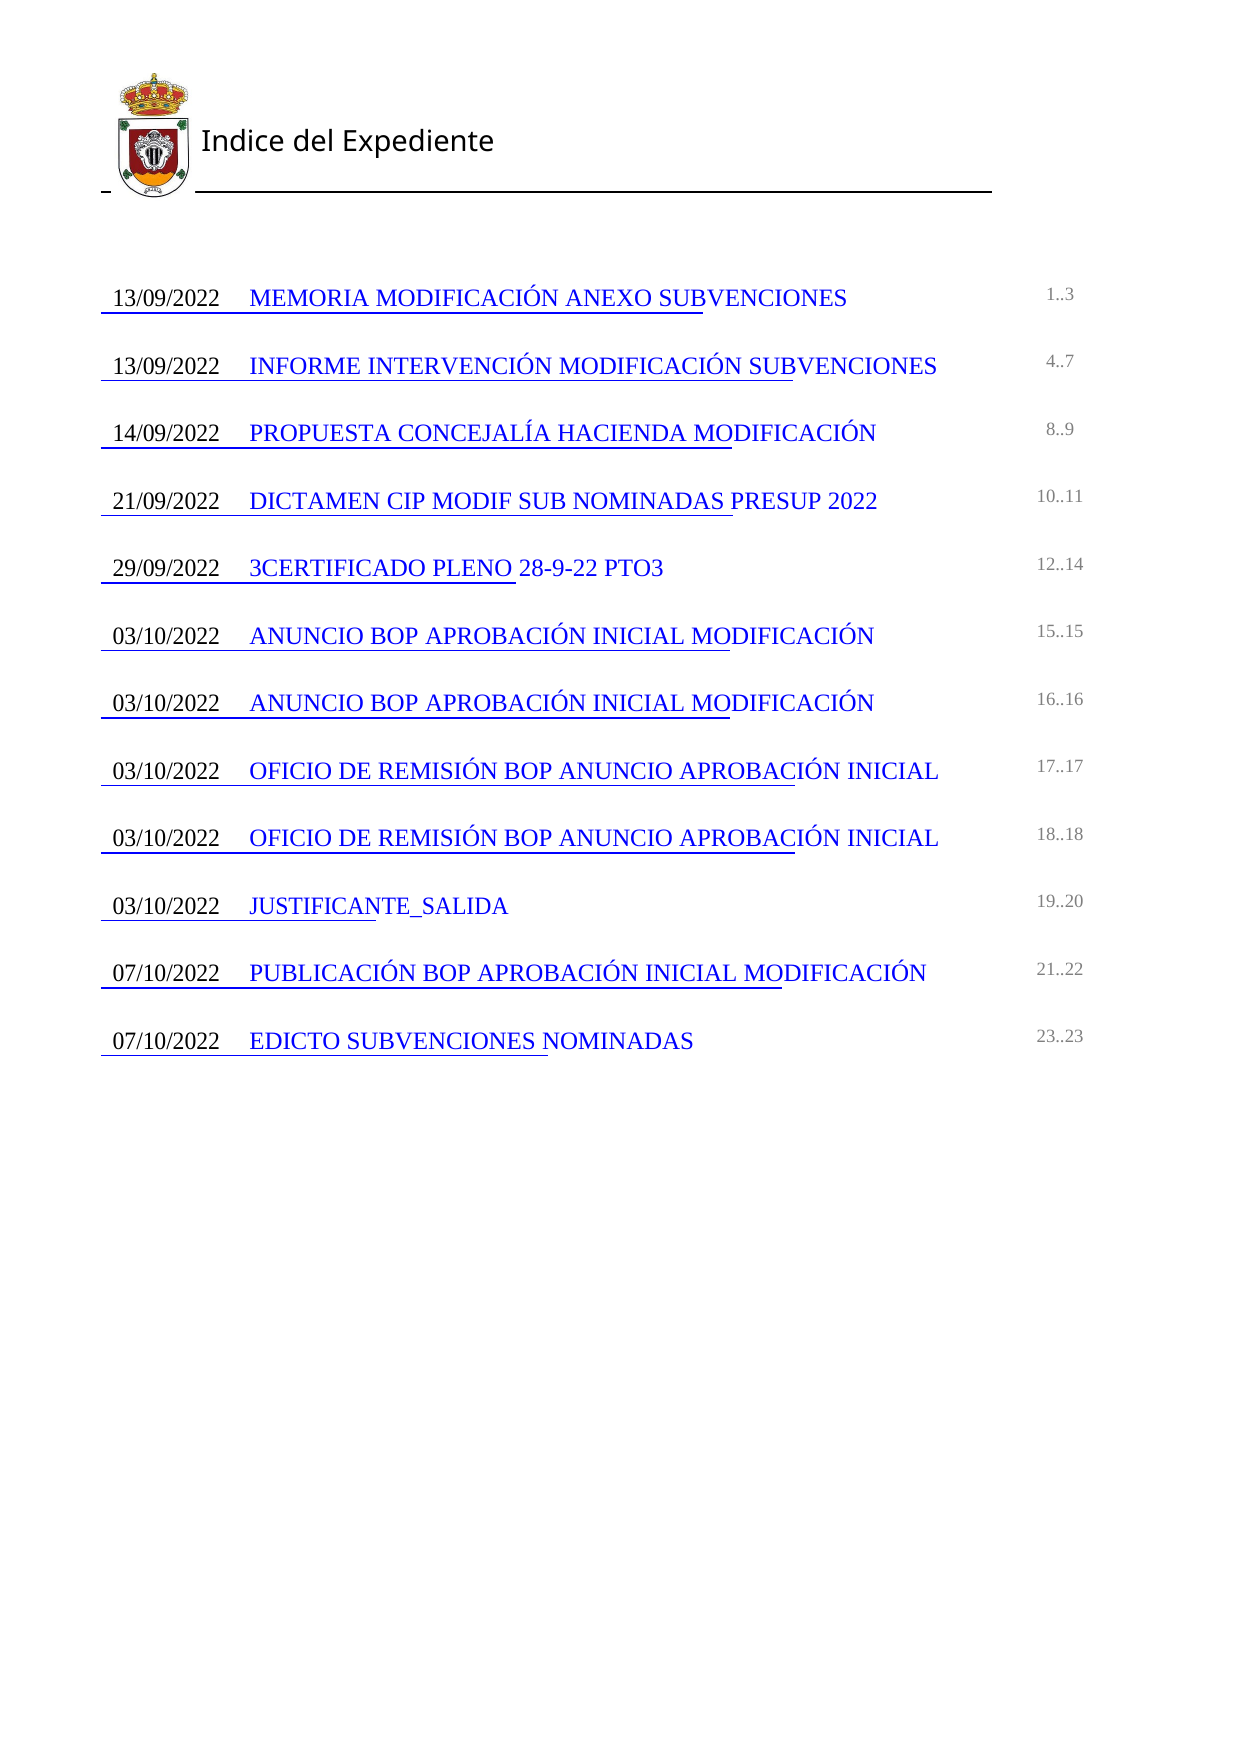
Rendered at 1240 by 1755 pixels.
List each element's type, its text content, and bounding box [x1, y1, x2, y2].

text 29/09/2022 3CERTIFICADO PLENO 28-9-22 PTO3 12..14 [112, 552, 1135, 582]
text 21/09/2022 DICTAMEN CIP MODIF SUB NOMINADAS PRESUP 2022 10..11 [112, 485, 1135, 515]
text 03/10/2022 OFICIO DE REMISIÓN BOP ANUNCIO APROBACIÓN INICIAL 17..17 [112, 755, 1135, 785]
text 14/09/2022 PROPUESTA CONCEJALÍA HACIENDA MODIFICACIÓN 8..9 [112, 417, 1135, 447]
picture [111, 73, 196, 201]
text 03/10/2022 ANUNCIO BOP APROBACIÓN INICIAL MODIFICACIÓN 15..15 [112, 620, 1135, 650]
text 03/10/2022 ANUNCIO BOP APROBACIÓN INICIAL MODIFICACIÓN 16..16 [112, 687, 1135, 717]
text Indice del Expediente [201, 121, 1135, 160]
text 13/09/2022 MEMORIA MODIFICACIÓN ANEXO SUBVENCIONES 1..3 [112, 282, 1135, 312]
text 07/10/2022 EDICTO SUBVENCIONES NOMINADAS 23..23 [112, 1025, 1135, 1055]
text 03/10/2022 OFICIO DE REMISIÓN BOP ANUNCIO APROBACIÓN INICIAL 18..18 [112, 822, 1135, 852]
text 07/10/2022 PUBLICACIÓN BOP APROBACIÓN INICIAL MODIFICACIÓN 21..22 [112, 957, 1135, 987]
text 13/09/2022 INFORME INTERVENCIÓN MODIFICACIÓN SUBVENCIONES 4..7 [112, 350, 1135, 380]
text 03/10/2022 JUSTIFICANTE_SALIDA 19..20 [112, 890, 1135, 920]
